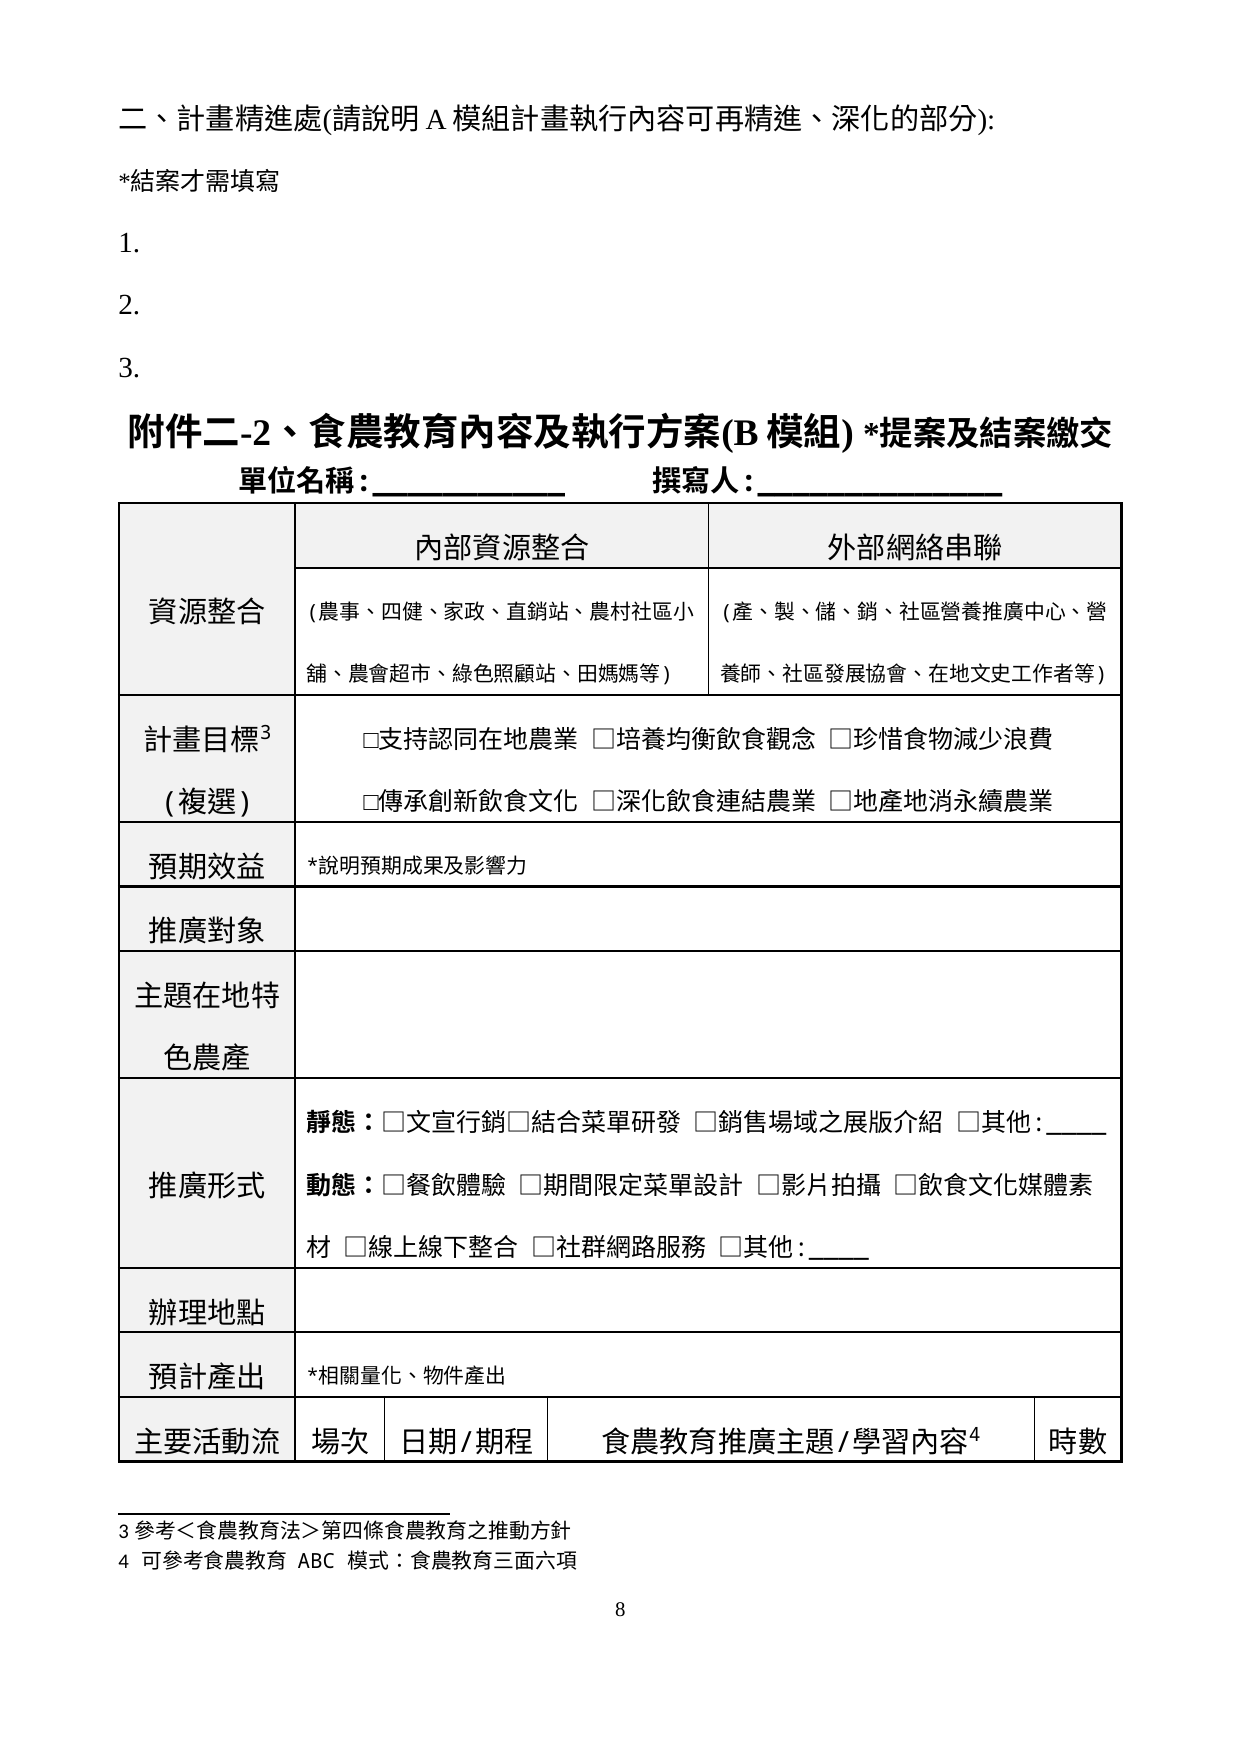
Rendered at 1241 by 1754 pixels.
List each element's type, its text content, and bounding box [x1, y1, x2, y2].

table_header 資源整合 [120, 504, 294, 694]
table_cell 辦理地點 [120, 1269, 294, 1331]
table_cell (產、製、儲、銷、社區營養推廣中心、營養師、社區發展協會、在地文史工作者等) [709, 569, 1120, 694]
table_cell 時數 [1035, 1398, 1120, 1460]
table_cell 場次 [296, 1398, 384, 1460]
text 單位名稱:___________ 撰寫人:______________ [118, 450, 1122, 502]
table_header 內部資源整合 [296, 504, 708, 567]
subtitle 附件二-2、食農教育內容及執行方案(B模組) *提案及結案繳交 [118, 387, 1122, 450]
table_cell [296, 952, 1120, 1077]
text 二、計畫精進處(請說明A模組計畫執行內容可再精進、深化的部分): [118, 75, 1122, 137]
table_cell 計畫目標 (複選) [120, 696, 294, 821]
text 3. [118, 325, 1122, 387]
table_cell 推廣對象 [120, 888, 294, 950]
table_cell 食農教育推廣主題/學習內容 [548, 1398, 1034, 1460]
table_cell 預計產出 [120, 1333, 294, 1396]
table_cell (農事、四健、家政、直銷站、農村社區小舖、農會超市、綠色照顧站、田媽媽等) [296, 569, 708, 694]
table_cell *相關量化、物件產出 [296, 1333, 1120, 1396]
table_cell 主題在地特色農產 [120, 952, 294, 1077]
text *結案才需填寫 [118, 137, 1122, 200]
text 2. [118, 262, 1122, 325]
table_cell [296, 1269, 1120, 1331]
table_header 外部網絡串聯 [709, 504, 1120, 567]
text 1. [118, 200, 1122, 262]
table_cell 靜態：□文宣行銷□結合菜單研發 □銷售場域之展版介紹 □其他:____ 動態：□餐飲體驗 □期間限定菜單設計 □影片拍攝 □飲食文化媒體素材 □線上線下整合 □社群網路服務 □其他:____ [296, 1079, 1120, 1267]
table_cell 推廣形式 [120, 1079, 294, 1267]
table_cell [296, 888, 1120, 950]
table_cell □支持認同在地農業 □培養均衡飲食觀念 □珍惜食物減少浪費 □傳承創新飲食文化 □深化飲食連結農業 □地產地消永續農業 [296, 696, 1120, 821]
table_cell 日期/期程 [385, 1398, 547, 1460]
table_cell 主要活動流 [120, 1398, 294, 1460]
table_cell *說明預期成果及影響力 [296, 823, 1120, 885]
table_cell 預期效益 [120, 823, 294, 885]
